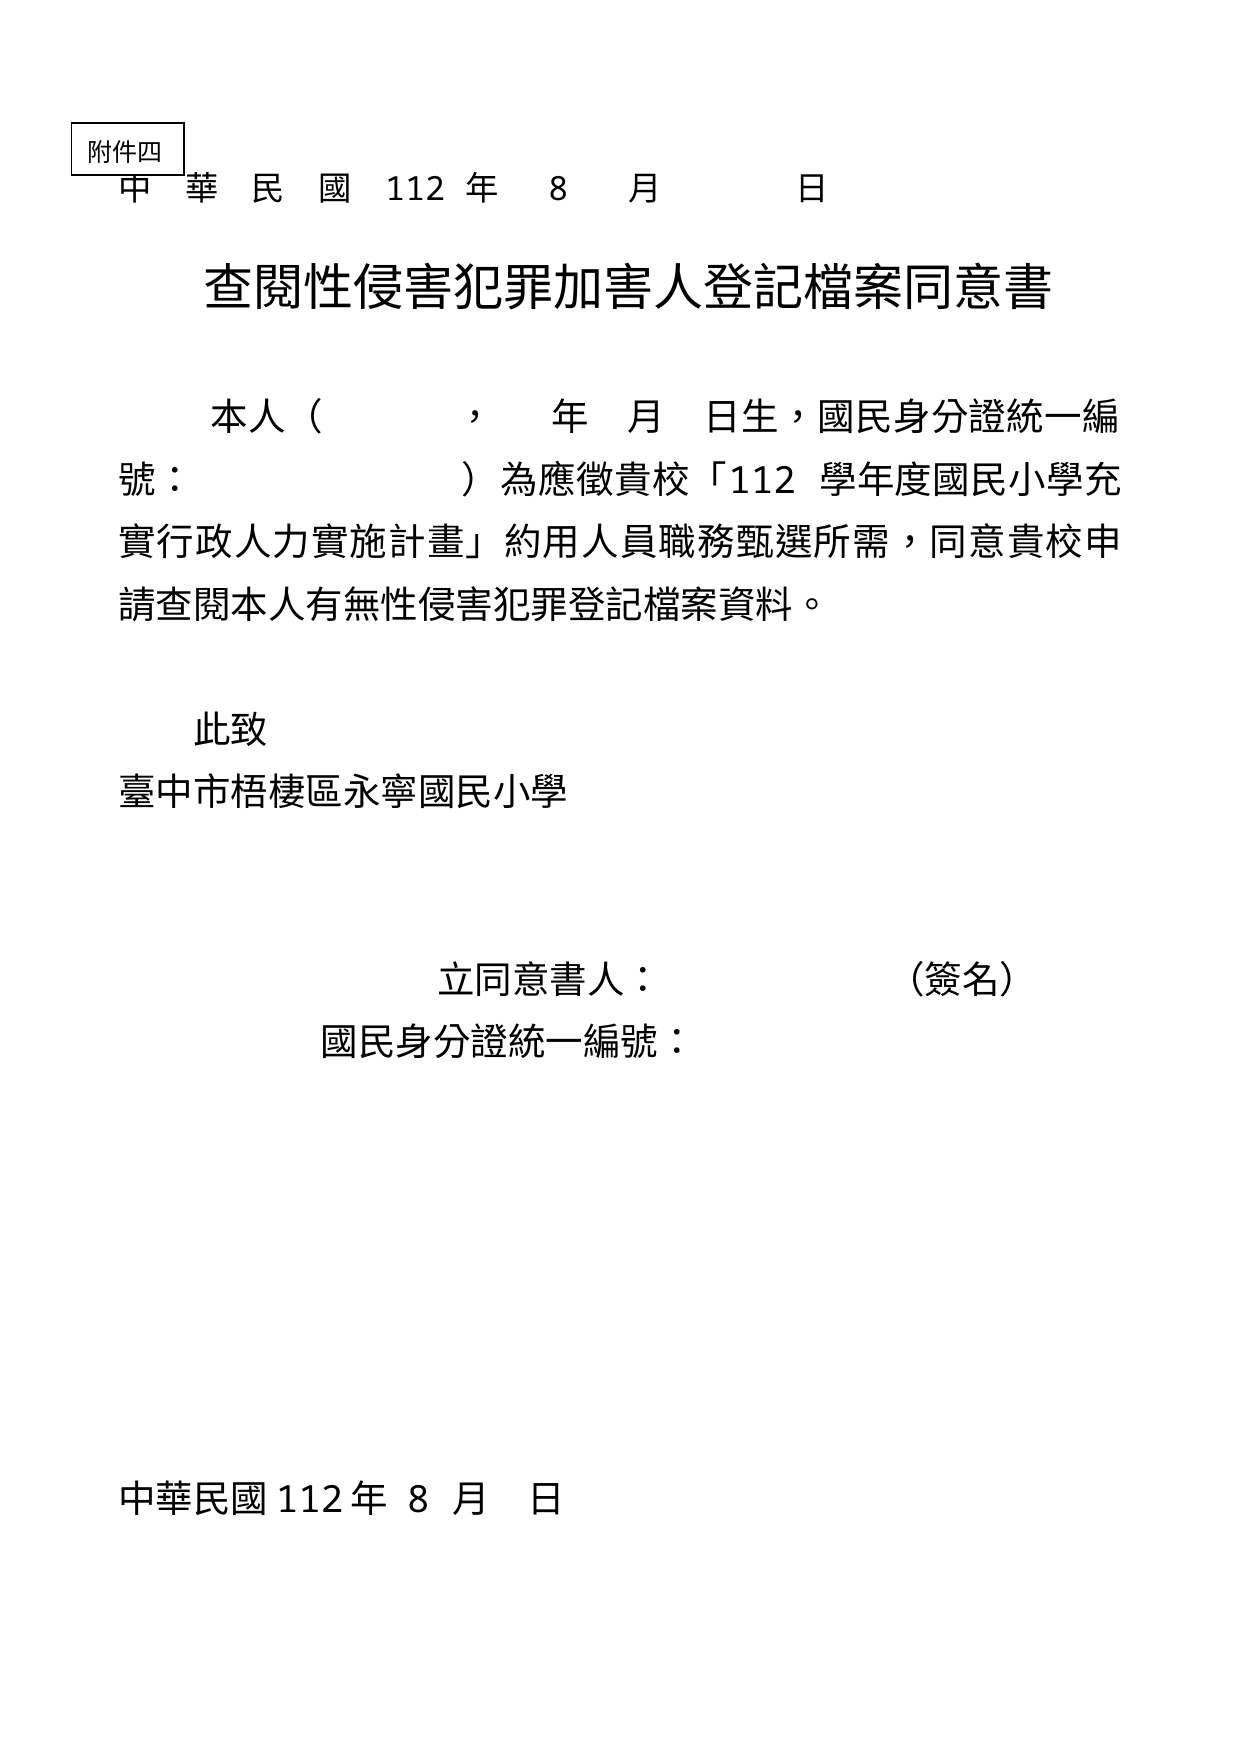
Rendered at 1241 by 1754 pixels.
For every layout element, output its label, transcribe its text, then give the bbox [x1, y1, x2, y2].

text 中華民國112年 8 月 日 [118, 1454, 1122, 1517]
text [72, 124, 183, 174]
text 附件四 [87, 131, 168, 167]
text 查閱性侵害犯罪加害人登記檔案同意書 [118, 210, 1138, 335]
text 臺中市梧棲區永寧國民小學 [118, 748, 1122, 810]
text 本人（ ， 年 月 日生，國民身分證統一編號： ）為應徵貴校「112 學年度國民小學充實行政人力實施計畫」約用人員職務甄選所需，同意貴校申請查閱本人有無性侵害犯罪登記檔案資料。 [118, 373, 1122, 623]
text 中 華 民 國 112 年 8 月 日 [118, 158, 1122, 210]
text 立同意書人： （簽名） [118, 935, 1122, 998]
text 國民身分證統一編號： [118, 998, 1122, 1060]
text 此致 [118, 685, 1122, 748]
